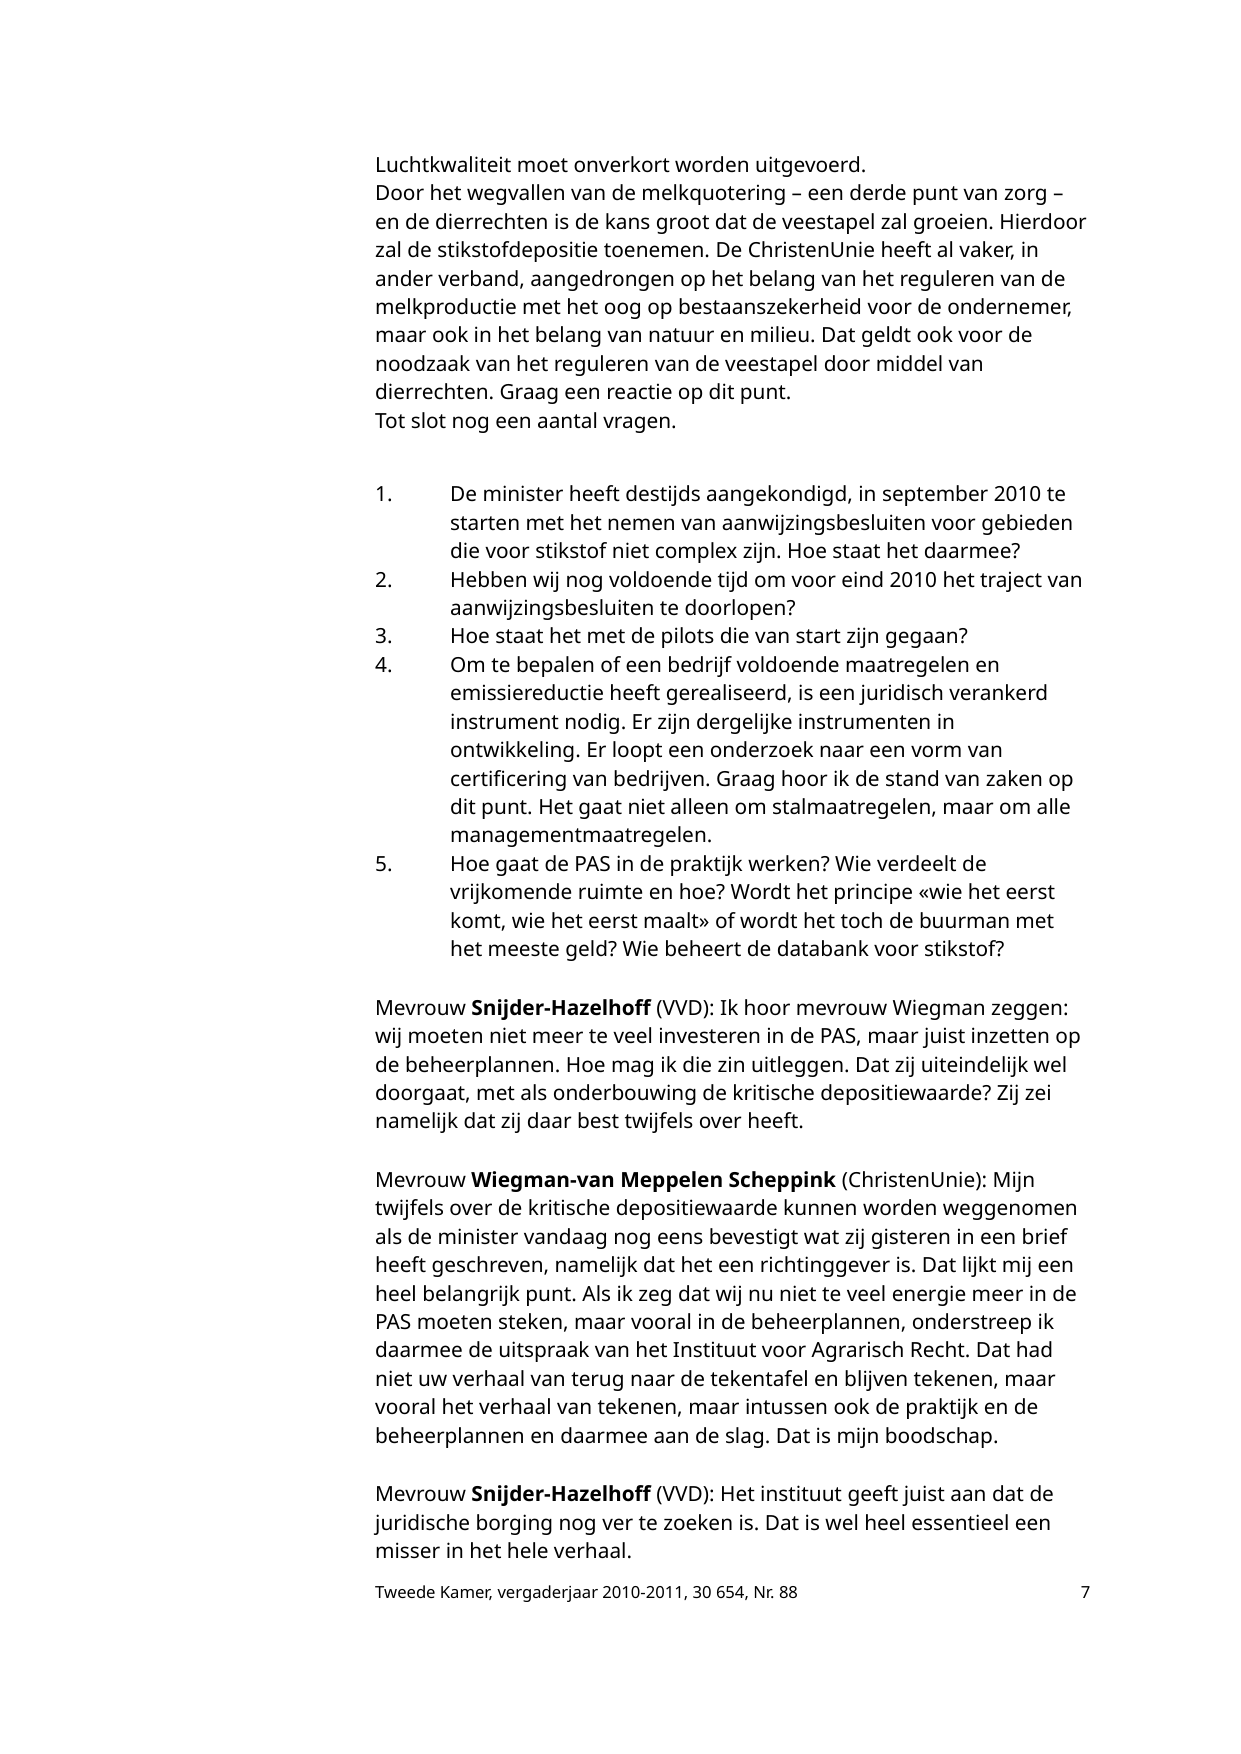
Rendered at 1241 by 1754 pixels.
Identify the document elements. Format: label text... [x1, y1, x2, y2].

text Door het wegvallen van de melkquotering – een derde punt van zorg – en de dierrechten is de kans groot dat de veestapel zal groeien. Hierdoor zal de stikstofdepositie toenemen. De ChristenUnie heeft al vaker, in ander verband, aangedrongen op het belang van het reguleren van de melkproductie met het oog op bestaanszekerheid voor de ondernemer, maar ook in het belang van natuur en milieu. Dat geldt ook voor de noodzaak van het reguleren van de veestapel door middel van dierrechten. Graag een reactie op dit punt. [375, 178, 1090, 406]
text Mevrouw Wiegman-van Meppelen Scheppink (ChristenUnie): Mijn twijfels over de kritische depositiewaarde kunnen worden weggenomen als de minister vandaag nog eens bevestigt wat zij gisteren in een brief heeft geschreven, namelijk dat het een richtinggever is. Dat lijkt mij een heel belangrijk punt. Als ik zeg dat wij nu niet te veel energie meer in de PAS moeten steken, maar vooral in de beheerplannen, onderstreep ik daarmee de uitspraak van het Instituut voor Agrarisch Recht. Dat had niet uw verhaal van terug naar de tekentafel en blijven tekenen, maar vooral het verhaal van tekenen, maar intussen ook de praktijk en de beheerplannen en daarmee aan de slag. Dat is mijn boodschap. [375, 1165, 1090, 1449]
list Om te bepalen of een bedrijf voldoende maatregelen en emissiereductie heeft gerealiseerd, is een juridisch verankerd instrument nodig. Er zijn dergelijke instrumenten in ontwikkeling. Er loopt een onderzoek naar een vorm van certificering van bedrijven. Graag hoor ik de stand van zaken op dit punt. Het gaat niet alleen om stalmaatregelen, maar om alle managementmaatregelen. [375, 650, 1090, 849]
list De minister heeft destijds aangekondigd, in september 2010 te starten met het nemen van aanwijzingsbesluiten voor gebieden die voor stikstof niet complex zijn. Hoe staat het daarmee? [375, 479, 1090, 565]
text Mevrouw Snijder-Hazelhoff (VVD): Het instituut geeft juist aan dat de juridische borging nog ver te zoeken is. Dat is wel heel essentieel een misser in het hele verhaal. [375, 1479, 1090, 1565]
list Hoe staat het met de pilots die van start zijn gegaan? [375, 622, 1090, 650]
list Hoe gaat de PAS in de praktijk werken? Wie verdeelt de vrijkomende ruimte en hoe? Wordt het principe «wie het eerst komt, wie het eerst maalt» of wordt het toch de buurman met het meeste geld? Wie beheert de databank voor stikstof? [375, 849, 1090, 963]
text Luchtkwaliteit moet onverkort worden uitgevoerd. [375, 150, 1090, 178]
text Tot slot nog een aantal vragen. [375, 406, 1090, 434]
text Mevrouw Snijder-Hazelhoff (VVD): Ik hoor mevrouw Wiegman zeggen: wij moeten niet meer te veel investeren in de PAS, maar juist inzetten op de beheerplannen. Hoe mag ik die zin uitleggen. Dat zij uiteindelijk wel doorgaat, met als onderbouwing de kritische depositiewaarde? Zij zei namelijk dat zij daar best twijfels over heeft. [375, 993, 1090, 1135]
list Hebben wij nog voldoende tijd om voor eind 2010 het traject van aanwijzingsbesluiten te doorlopen? [375, 565, 1090, 622]
